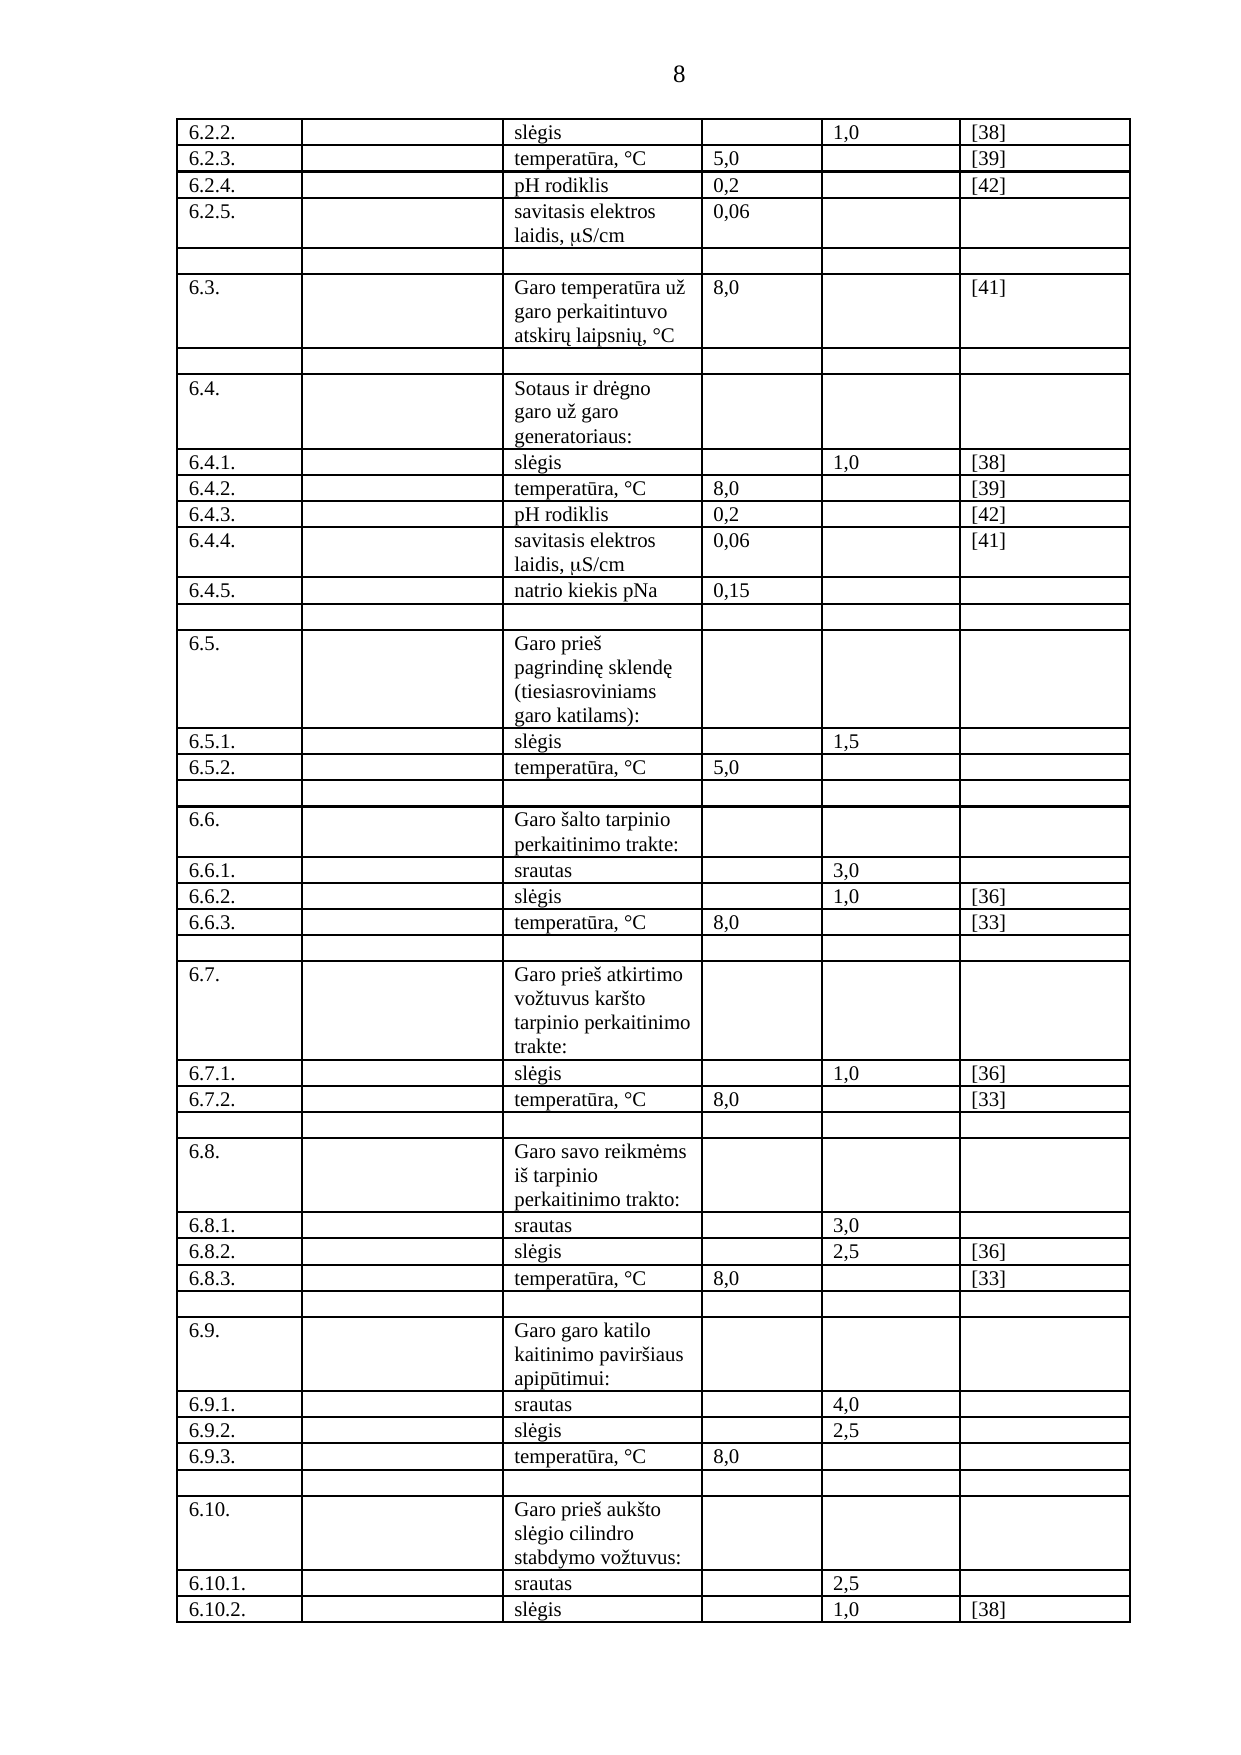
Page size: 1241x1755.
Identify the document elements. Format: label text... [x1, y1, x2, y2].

table_cell [504, 1113, 701, 1137]
table_cell 6.8.3. [178, 1266, 301, 1289]
table_cell [703, 962, 821, 1058]
table_cell 6.4.2. [178, 476, 301, 500]
table_cell savitasis elektros laidis, S/cm [504, 199, 701, 247]
table_cell pH rodiklis [504, 173, 701, 197]
table_cell [823, 476, 959, 500]
table_cell [961, 1571, 1129, 1595]
table_cell [703, 349, 821, 373]
table_cell [303, 910, 502, 934]
table_cell 6.4.5. [178, 578, 301, 602]
table_cell [823, 502, 959, 526]
table_cell [703, 1471, 821, 1494]
table_cell Garo šalto tarpinio perkaitinimo trakte: [504, 808, 701, 856]
table_cell [1131, 273, 1181, 347]
table_cell [303, 249, 502, 273]
table_cell [303, 1471, 502, 1494]
table_cell 6.5.1. [178, 729, 301, 753]
table_cell [1131, 934, 1181, 960]
table_cell Garo temperatūra už garo perkaitintuvo atskirų laipsnių, °C [504, 275, 701, 347]
table_cell [178, 1471, 301, 1494]
table_cell [1131, 960, 1181, 1058]
table_cell 0,06 [703, 528, 821, 576]
table_cell [703, 936, 821, 960]
table_cell [703, 249, 821, 273]
table_cell [1131, 1469, 1181, 1494]
table_cell [961, 1444, 1129, 1468]
table_cell slėgis [504, 120, 701, 144]
table_cell [703, 1497, 821, 1569]
table_cell [703, 1571, 821, 1595]
table_cell [703, 781, 821, 805]
table_cell [303, 502, 502, 526]
table_cell [1131, 347, 1181, 373]
table_cell [1131, 1595, 1181, 1621]
table_cell [41] [961, 275, 1129, 347]
table_cell [303, 781, 502, 805]
table_cell [303, 528, 502, 576]
table_cell srautas [504, 1213, 701, 1237]
table_cell [504, 936, 701, 960]
table_cell [961, 808, 1129, 856]
table_cell [961, 858, 1129, 882]
table_cell [33] [961, 1087, 1129, 1111]
table_cell [961, 375, 1129, 448]
table_cell [303, 476, 502, 500]
table_cell [703, 729, 821, 753]
table_cell [1131, 882, 1181, 908]
table_cell [38] [961, 450, 1129, 474]
table_cell [823, 1471, 959, 1494]
table_cell [1131, 753, 1181, 779]
table_cell temperatūra, °C [504, 1087, 701, 1111]
table_cell [1131, 474, 1181, 500]
table_cell [703, 1061, 821, 1084]
table_cell [303, 1061, 502, 1084]
table_cell [1131, 805, 1181, 856]
table_cell 6.9.2. [178, 1418, 301, 1442]
table_cell 5,0 [703, 146, 821, 170]
table_cell [823, 275, 959, 347]
table_cell 6.2.4. [178, 173, 301, 197]
table_cell [1131, 118, 1181, 144]
table_cell [303, 755, 502, 779]
table_cell 8,0 [703, 1444, 821, 1468]
table_cell [303, 1239, 502, 1263]
table_cell [303, 1213, 502, 1237]
table_cell [703, 858, 821, 882]
table_cell [961, 578, 1129, 602]
table_cell 2,5 [823, 1239, 959, 1263]
table_cell [823, 349, 959, 373]
table_cell 6.6.1. [178, 858, 301, 882]
table_cell [303, 120, 502, 144]
table_cell 5,0 [703, 755, 821, 779]
table_cell 3,0 [823, 858, 959, 882]
table_cell [504, 249, 701, 273]
table_cell [823, 1113, 959, 1137]
table_cell 6.2.2. [178, 120, 301, 144]
table_cell [303, 729, 502, 753]
table_cell [1131, 576, 1181, 602]
table_cell slėgis [504, 1597, 701, 1621]
table_cell [823, 1444, 959, 1468]
table_cell 8,0 [703, 910, 821, 934]
table_cell temperatūra, °C [504, 476, 701, 500]
table_cell 6.10. [178, 1497, 301, 1569]
table_cell [823, 962, 959, 1058]
table_cell natrio kiekis pNa [504, 578, 701, 602]
table_cell [303, 1444, 502, 1468]
table_cell [303, 1139, 502, 1211]
table_cell [703, 808, 821, 856]
table_cell [703, 1392, 821, 1416]
table_cell [823, 1087, 959, 1111]
table_cell 1,5 [823, 729, 959, 753]
table_cell [961, 755, 1129, 779]
table_cell Garo prieš pagrindinę sklendę (tiesiasroviniams garo katilams): [504, 631, 701, 727]
table_cell [303, 1571, 502, 1595]
table_cell 6.8.2. [178, 1239, 301, 1263]
table_cell [178, 1292, 301, 1316]
table_cell [1131, 1085, 1181, 1111]
table_cell temperatūra, °C [504, 146, 701, 170]
table_cell srautas [504, 858, 701, 882]
table_cell [303, 808, 502, 856]
table_cell [1131, 1442, 1181, 1468]
table_cell [703, 1418, 821, 1442]
table_cell 6.7. [178, 962, 301, 1058]
table_cell [504, 349, 701, 373]
table_cell 1,0 [823, 1061, 959, 1084]
table_cell [961, 1139, 1129, 1211]
table_cell [38] [961, 1597, 1129, 1621]
table_cell [823, 528, 959, 576]
table_cell [504, 605, 701, 628]
table_cell [703, 631, 821, 727]
table_cell 6.2.5. [178, 199, 301, 247]
table_cell 6.8. [178, 1139, 301, 1211]
table_cell [961, 1292, 1129, 1316]
table_cell [823, 631, 959, 727]
table_cell [303, 578, 502, 602]
table_cell 1,0 [823, 120, 959, 144]
table_cell [303, 1497, 502, 1569]
table_cell [823, 375, 959, 448]
table_cell [703, 1292, 821, 1316]
table_cell [1131, 197, 1181, 247]
table_cell [38] [961, 120, 1129, 144]
table_cell 0,2 [703, 502, 821, 526]
table_cell [1131, 856, 1181, 882]
table_cell [178, 781, 301, 805]
table_cell [823, 578, 959, 602]
table_cell [42] [961, 502, 1129, 526]
table_cell [303, 146, 502, 170]
table_cell slėgis [504, 884, 701, 908]
table_cell [1131, 247, 1181, 273]
table_cell [39] [961, 476, 1129, 500]
table_cell [303, 275, 502, 347]
table_cell 2,5 [823, 1571, 959, 1595]
table_cell [703, 605, 821, 628]
table_cell [703, 120, 821, 144]
table_cell [1131, 779, 1181, 805]
table_cell [178, 249, 301, 273]
table_cell [823, 146, 959, 170]
table_cell [1131, 1290, 1181, 1316]
table_cell [41] [961, 528, 1129, 576]
table_cell [703, 1597, 821, 1621]
table_cell temperatūra, °C [504, 1266, 701, 1289]
table_cell [36] [961, 1239, 1129, 1263]
table_cell 6.8.1. [178, 1213, 301, 1237]
table_cell [961, 249, 1129, 273]
table_cell temperatūra, °C [504, 910, 701, 934]
table_cell [703, 450, 821, 474]
table_cell [823, 173, 959, 197]
table_cell 6.9.1. [178, 1392, 301, 1416]
table_cell [303, 349, 502, 373]
table_cell [178, 605, 301, 628]
table_cell [1131, 603, 1181, 628]
table_cell 0,15 [703, 578, 821, 602]
table_cell [178, 349, 301, 373]
table_cell srautas [504, 1392, 701, 1416]
table_cell [823, 1497, 959, 1569]
table_cell 6.4.3. [178, 502, 301, 526]
table_cell [703, 1113, 821, 1137]
table_cell savitasis elektros laidis, S/cm [504, 528, 701, 576]
table_cell [303, 936, 502, 960]
table_cell [303, 199, 502, 247]
table_cell [303, 884, 502, 908]
table_cell [303, 1087, 502, 1111]
table_cell 1,0 [823, 1597, 959, 1621]
table_cell [961, 349, 1129, 373]
table_cell [823, 605, 959, 628]
table_cell [1131, 908, 1181, 934]
table_cell slėgis [504, 1418, 701, 1442]
table_cell 8,0 [703, 275, 821, 347]
table_cell [823, 199, 959, 247]
table_cell [303, 1392, 502, 1416]
table_cell [504, 1471, 701, 1494]
table_cell [1131, 373, 1181, 448]
table_cell [1131, 1237, 1181, 1263]
table_cell [1131, 526, 1181, 576]
table_cell 6.9.3. [178, 1444, 301, 1468]
table_cell [1131, 500, 1181, 526]
table_cell [36] [961, 1061, 1129, 1084]
table_cell [303, 605, 502, 628]
table_cell [703, 1318, 821, 1390]
table_cell slėgis [504, 450, 701, 474]
table_cell [823, 755, 959, 779]
table_cell 6.4.1. [178, 450, 301, 474]
table_cell [823, 1139, 959, 1211]
table_cell 6.3. [178, 275, 301, 347]
table_cell [1131, 1137, 1181, 1211]
table_cell [961, 781, 1129, 805]
table_cell [1131, 170, 1181, 197]
table_cell 6.2.3. [178, 146, 301, 170]
table_cell 0,06 [703, 199, 821, 247]
table_cell 1,0 [823, 450, 959, 474]
table_cell [703, 375, 821, 448]
table_cell [33] [961, 910, 1129, 934]
table_cell [1131, 1390, 1181, 1416]
table_cell Garo garo katilo kaitinimo paviršiaus apipūtimui: [504, 1318, 701, 1390]
table_cell [39] [961, 146, 1129, 170]
table_cell [33] [961, 1266, 1129, 1289]
table_cell [961, 936, 1129, 960]
table_cell 6.5. [178, 631, 301, 727]
table_cell [1131, 629, 1181, 727]
table_cell 1,0 [823, 884, 959, 908]
table_cell [823, 1292, 959, 1316]
table_cell [823, 936, 959, 960]
table_cell [823, 1266, 959, 1289]
table_cell 6.4. [178, 375, 301, 448]
table_cell Sotaus ir drėgno garo už garo generatoriaus: [504, 375, 701, 448]
table_cell [303, 1266, 502, 1289]
table_cell [1131, 144, 1181, 170]
table_cell 2,5 [823, 1418, 959, 1442]
table_cell [823, 808, 959, 856]
table_cell [823, 249, 959, 273]
table_cell 6.10.2. [178, 1597, 301, 1621]
table_cell [303, 1318, 502, 1390]
table_cell [504, 781, 701, 805]
table_cell 6.6.3. [178, 910, 301, 934]
table_cell [1131, 1495, 1181, 1569]
table_cell 0,2 [703, 173, 821, 197]
table_cell [961, 631, 1129, 727]
table_cell Garo savo reikmėms iš tarpinio perkaitinimo trakto: [504, 1139, 701, 1211]
table_cell [1131, 1316, 1181, 1390]
table_cell [36] [961, 884, 1129, 908]
table_cell [961, 1213, 1129, 1237]
table_cell 8,0 [703, 1087, 821, 1111]
table_cell slėgis [504, 729, 701, 753]
table_cell [703, 1239, 821, 1263]
table_cell [961, 1497, 1129, 1569]
table_cell slėgis [504, 1061, 701, 1084]
table_cell [1131, 1264, 1181, 1289]
table_cell 3,0 [823, 1213, 959, 1237]
table_cell Garo prieš aukšto slėgio cilindro stabdymo vožtuvus: [504, 1497, 701, 1569]
table_cell [1131, 1211, 1181, 1237]
table_cell [961, 1471, 1129, 1494]
table_cell [303, 631, 502, 727]
table_cell [703, 1213, 821, 1237]
table_cell 6.10.1. [178, 1571, 301, 1595]
table_cell [1131, 1059, 1181, 1084]
table_cell [303, 1113, 502, 1137]
table_cell srautas [504, 1571, 701, 1595]
table_cell 6.7.1. [178, 1061, 301, 1084]
table_cell [303, 375, 502, 448]
table_cell [961, 199, 1129, 247]
table_cell 6.7.2. [178, 1087, 301, 1111]
table_cell [303, 450, 502, 474]
table_cell [1131, 727, 1181, 753]
table_cell 4,0 [823, 1392, 959, 1416]
table_cell [1131, 1111, 1181, 1137]
table_cell [823, 910, 959, 934]
table_cell [961, 1113, 1129, 1137]
table_cell [1131, 1416, 1181, 1442]
table_cell [823, 781, 959, 805]
table_cell [703, 1139, 821, 1211]
table_cell slėgis [504, 1239, 701, 1263]
table_cell [703, 884, 821, 908]
table_cell [961, 1418, 1129, 1442]
table_cell [823, 1318, 959, 1390]
table_cell [42] [961, 173, 1129, 197]
table_cell temperatūra, °C [504, 1444, 701, 1468]
table_cell 6.4.4. [178, 528, 301, 576]
table_cell [961, 962, 1129, 1058]
table_cell [961, 605, 1129, 628]
table_cell [303, 1292, 502, 1316]
table_cell [303, 173, 502, 197]
table_cell temperatūra, °C [504, 755, 701, 779]
table_cell pH rodiklis [504, 502, 701, 526]
table_cell [1131, 448, 1181, 474]
table_cell 8,0 [703, 476, 821, 500]
table_cell 6.6. [178, 808, 301, 856]
table_cell [961, 1392, 1129, 1416]
table_cell [178, 1113, 301, 1137]
table_cell Garo prieš atkirtimo vožtuvus karšto tarpinio perkaitinimo trakte: [504, 962, 701, 1058]
table_cell [303, 1597, 502, 1621]
table_cell [303, 1418, 502, 1442]
table_cell [961, 1318, 1129, 1390]
table_cell [1131, 1569, 1181, 1595]
table_cell 8,0 [703, 1266, 821, 1289]
table_cell [961, 729, 1129, 753]
table_cell [178, 936, 301, 960]
table_cell [303, 962, 502, 1058]
table_cell 6.5.2. [178, 755, 301, 779]
table_cell [303, 858, 502, 882]
table_cell 6.6.2. [178, 884, 301, 908]
table_cell 6.9. [178, 1318, 301, 1390]
table_cell [504, 1292, 701, 1316]
